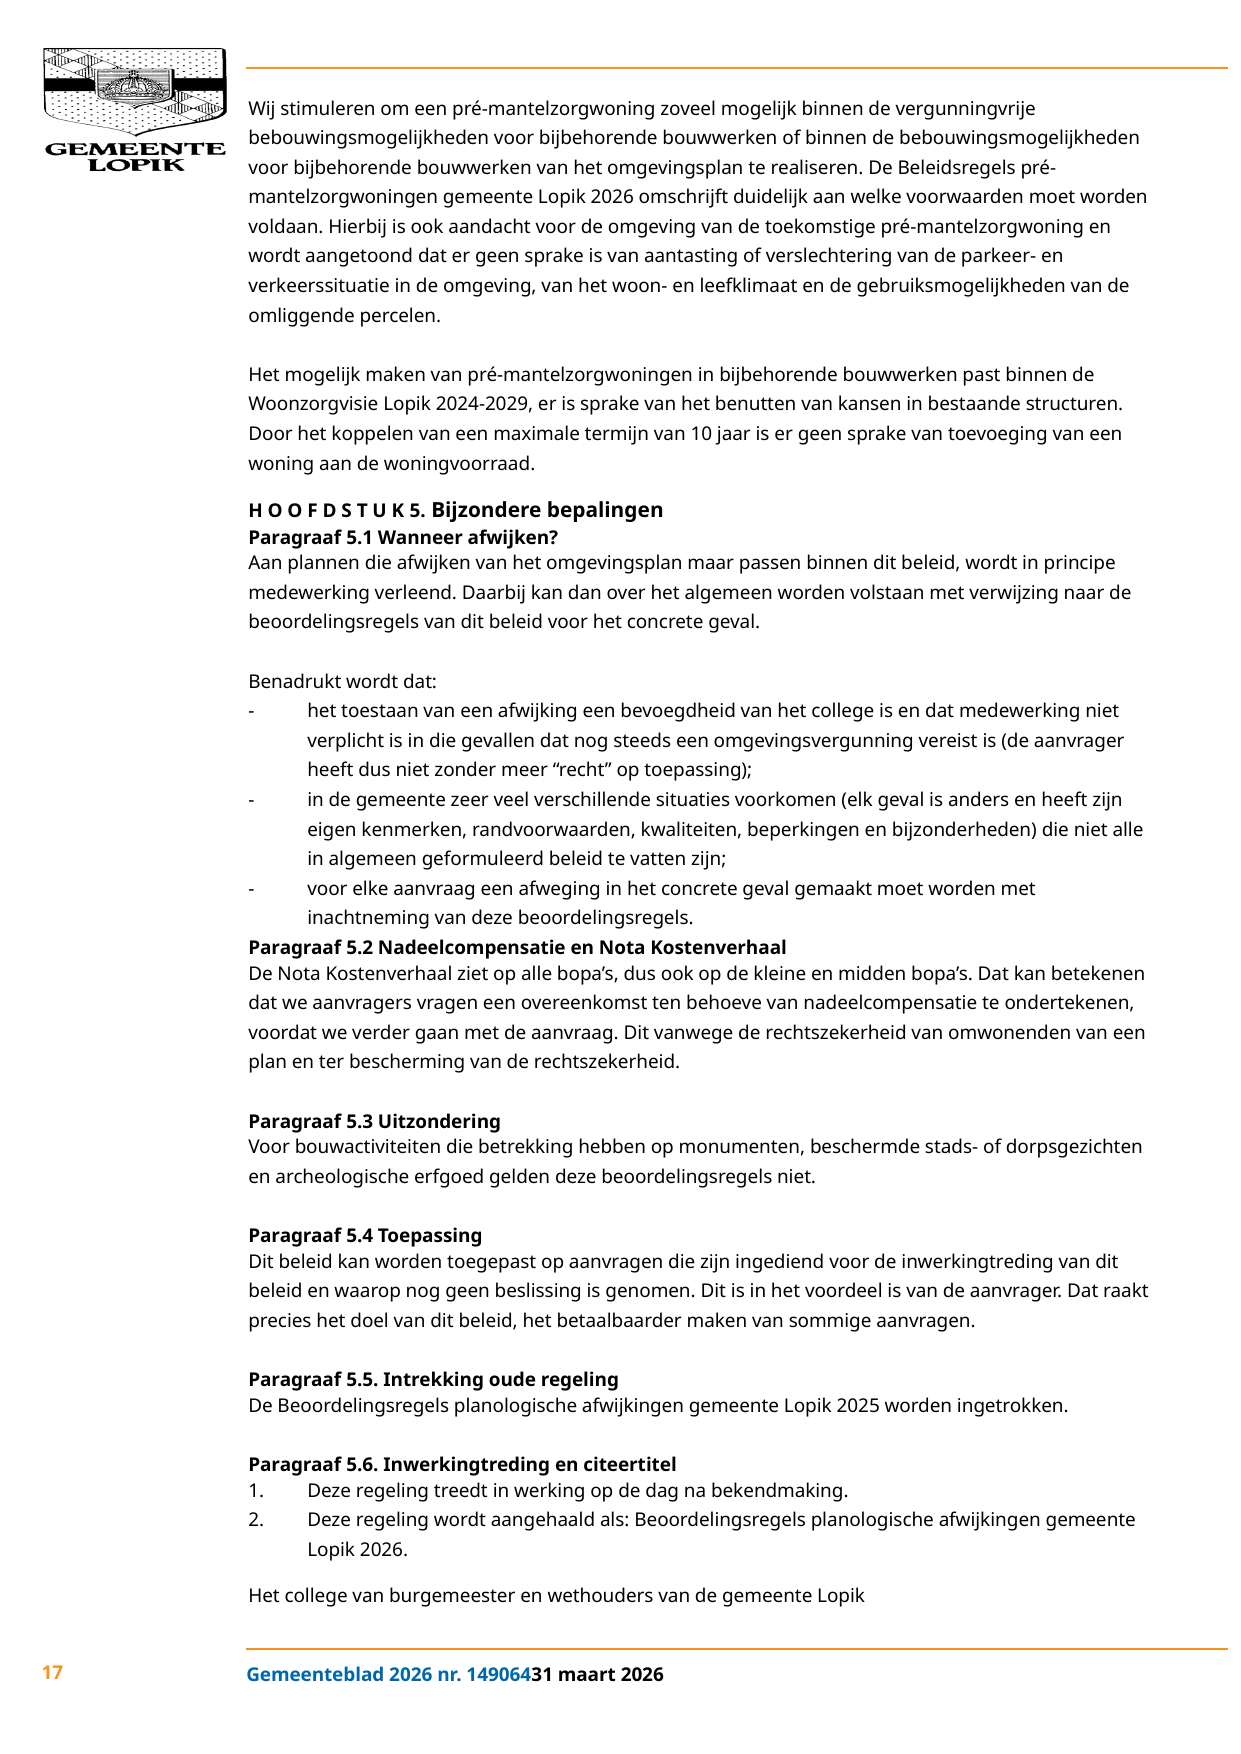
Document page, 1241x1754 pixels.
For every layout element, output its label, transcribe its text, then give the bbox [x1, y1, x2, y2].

text H O O F D S T U K 5. Bijzondere bepalingen [248, 495, 1152, 524]
text Paragraaf 5.6. Inwerkingtreding en citeertitel [248, 1451, 1152, 1477]
text Paragraaf 5.5. Intrekking oude regeling [248, 1366, 1152, 1392]
text De Nota Kostenverhaal ziet op alle bopa’s, dus ook op de kleine en midden bopa’s. Dat kan betekenen dat we aanvragers vragen een overeenkomst ten behoeve van nadeelcompensatie te ondertekenen, voordat we verder gaan met de aanvraag. Dit vanwege de rechtszekerheid van omwonenden van een plan en ter bescherming van de rechtszekerheid. [248, 960, 1152, 1074]
text Paragraaf 5.3 Uitzondering [248, 1108, 1152, 1133]
picture [41, 47, 231, 172]
list het toestaan van een afwijking een bevoegdheid van het college is en dat medewerking niet verplicht is in die gevallen dat nog steeds een omgevingsvergunning vereist is (de aanvrager heeft dus niet zonder meer “recht” op toepassing); [248, 697, 1152, 782]
list Deze regeling wordt aangehaald als: Beoordelingsregels planologische afwijkingen gemeente Lopik 2026. [248, 1507, 1152, 1562]
text Paragraaf 5.2 Nadeelcompensatie en Nota Kostenverhaal [248, 934, 1152, 960]
text Voor bouwactiviteiten die betrekking hebben op monumenten, beschermde stads- of dorpsgezichten en archeologische erfgoed gelden deze beoordelingsregels niet. [248, 1133, 1152, 1189]
text Aan plannen die afwijken van het omgevingsplan maar passen binnen dit beleid, wordt in principe medewerking verleend. Daarbij kan dan over het algemeen worden volstaan met verwijzing naar de beoordelingsregels van dit beleid voor het concrete geval. [248, 549, 1152, 634]
text De Beoordelingsregels planologische afwijkingen gemeente Lopik 2025 worden ingetrokken. [248, 1392, 1152, 1418]
list in de gemeente zeer veel verschillende situaties voorkomen (elk geval is anders en heeft zijn eigen kenmerken, randvoorwaarden, kwaliteiten, beperkingen en bijzonderheden) die niet alle in algemeen geformuleerd beleid te vatten zijn; [248, 786, 1152, 871]
text Het college van burgemeester en wethouders van de gemeente Lopik [248, 1582, 1152, 1607]
text Benadrukt wordt dat: [248, 668, 1152, 694]
text Paragraaf 5.4 Toepassing [248, 1222, 1152, 1248]
text Wij stimuleren om een pré-mantelzorgwoning zoveel mogelijk binnen de vergunningvrije bebouwingsmogelijkheden voor bijbehorende bouwwerken of binnen de bebouwingsmogelijkheden voor bijbehorende bouwwerken van het omgevingsplan te realiseren. De Beleidsregels pré-mantelzorgwoningen gemeente Lopik 2026 omschrijft duidelijk aan welke voorwaarden moet worden voldaan. Hierbij is ook aandacht voor de omgeving van de toekomstige pré-mantelzorgwoning en wordt aangetoond dat er geen sprake is van aantasting of verslechtering van de parkeer- en verkeerssituatie in de omgeving, van het woon- en leefklimaat en de gebruiksmogelijkheden van de omliggende percelen. [248, 95, 1152, 328]
text Het mogelijk maken van pré-mantelzorgwoningen in bijbehorende bouwwerken past binnen de Woonzorgvisie Lopik 2024-2029, er is sprake van het benutten van kansen in bestaande structuren. Door het koppelen van een maximale termijn van 10 jaar is er geen sprake van toevoeging van een woning aan de woningvoorraad. [248, 361, 1152, 476]
list Deze regeling treedt in werking op de dag na bekendmaking. [248, 1477, 1152, 1503]
text Paragraaf 5.1 Wanneer afwijken? [248, 524, 1152, 549]
list voor elke aanvraag een afweging in het concrete geval gemaakt moet worden met inachtneming van deze beoordelingsregels. [248, 875, 1152, 930]
text Dit beleid kan worden toegepast op aanvragen die zijn ingediend voor de inwerkingtreding van dit beleid en waarop nog geen beslissing is genomen. Dit is in het voordeel is van de aanvrager. Dat raakt precies het doel van dit beleid, het betaalbaarder maken van sommige aanvragen. [248, 1248, 1152, 1333]
